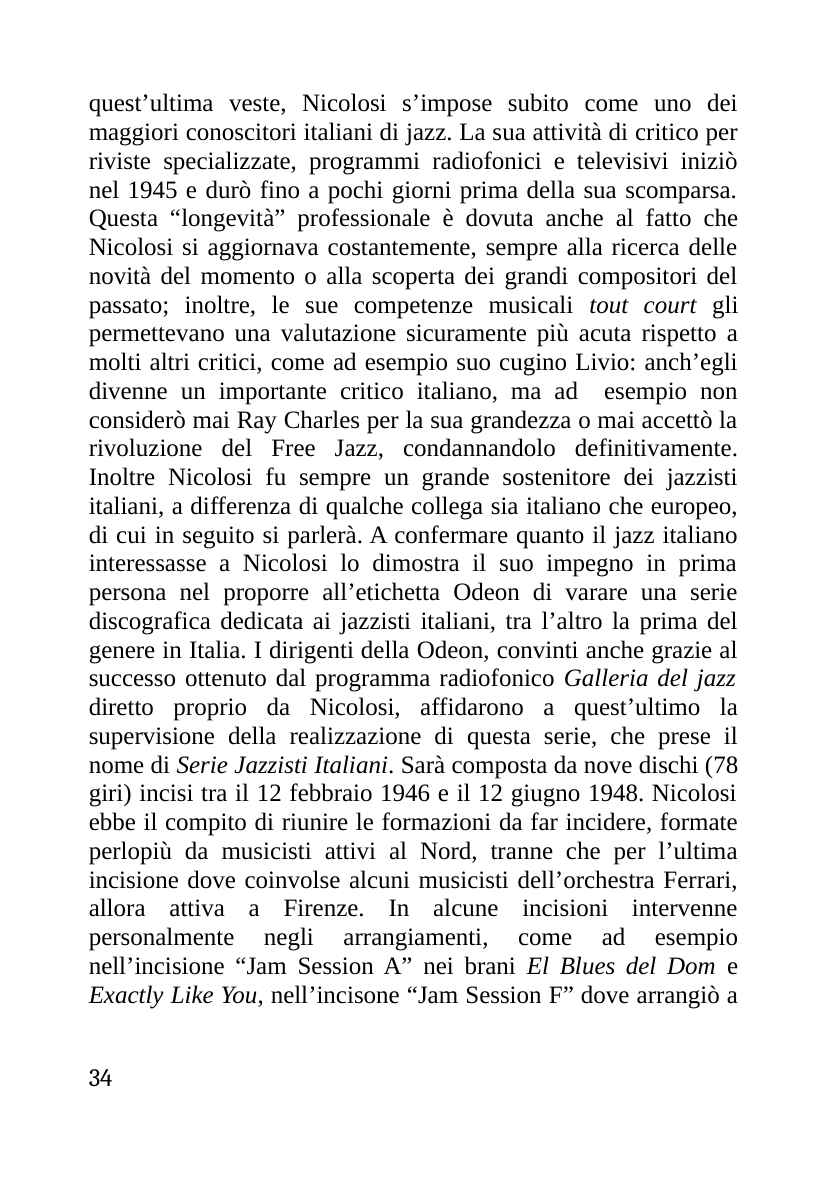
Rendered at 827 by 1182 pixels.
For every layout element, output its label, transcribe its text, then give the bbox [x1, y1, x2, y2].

text quest’ultima veste, Nicolosi s’impose subito come uno dei maggiori conoscitori italiani di jazz. La sua attività di critico per riviste specializzate, programmi radiofonici e televisivi iniziò nel 1945 e durò fino a pochi giorni prima della sua scomparsa. Questa “longevità” professionale è dovuta anche al fatto che Nicolosi si aggiornava costantemente, sempre alla ricerca delle novità del momento o alla scoperta dei grandi compositori del passato; inoltre, le sue competenze musicali tout court gli permettevano una valutazione sicuramente più acuta rispetto a molti altri critici, come ad esempio suo cugino Livio: anch’egli divenne un importante critico italiano, ma ad esempio non considerò mai Ray Charles per la sua grandezza o mai accettò la rivoluzione del Free Jazz, condannandolo definitivamente. Inoltre Nicolosi fu sempre un grande sostenitore dei jazzisti italiani, a differenza di qualche collega sia italiano che europeo, di cui in seguito si parlerà. A confermare quanto il jazz italiano interessasse a Nicolosi lo dimostra il suo impegno in prima persona nel proporre all’etichetta Odeon di varare una serie discografica dedicata ai jazzisti italiani, tra l’altro la prima del genere in Italia. I dirigenti della Odeon, convinti anche grazie al successo ottenuto dal programma radiofonico Galleria del jazz diretto proprio da Nicolosi, affidarono a quest’ultimo la supervisione della realizzazione di questa serie, che prese il nome di Serie Jazzisti Italiani. Sarà composta da nove dischi (78 giri) incisi tra il 12 febbraio 1946 e il 12 giugno 1948. Nicolosi ebbe il compito di riunire le formazioni da far incidere, formate perlopiù da musicisti attivi al Nord, tranne che per l’ultima incisione dove coinvolse alcuni musicisti dell’orchestra Ferrari, allora attiva a Firenze. In alcune incisioni intervenne personalmente negli arrangiamenti, come ad esempio nell’incisione “Jam Session A” nei brani El Blues del Dom e Exactly Like You, nell’incisone “Jam Session F” dove arrangiò a [88, 88, 738, 1008]
